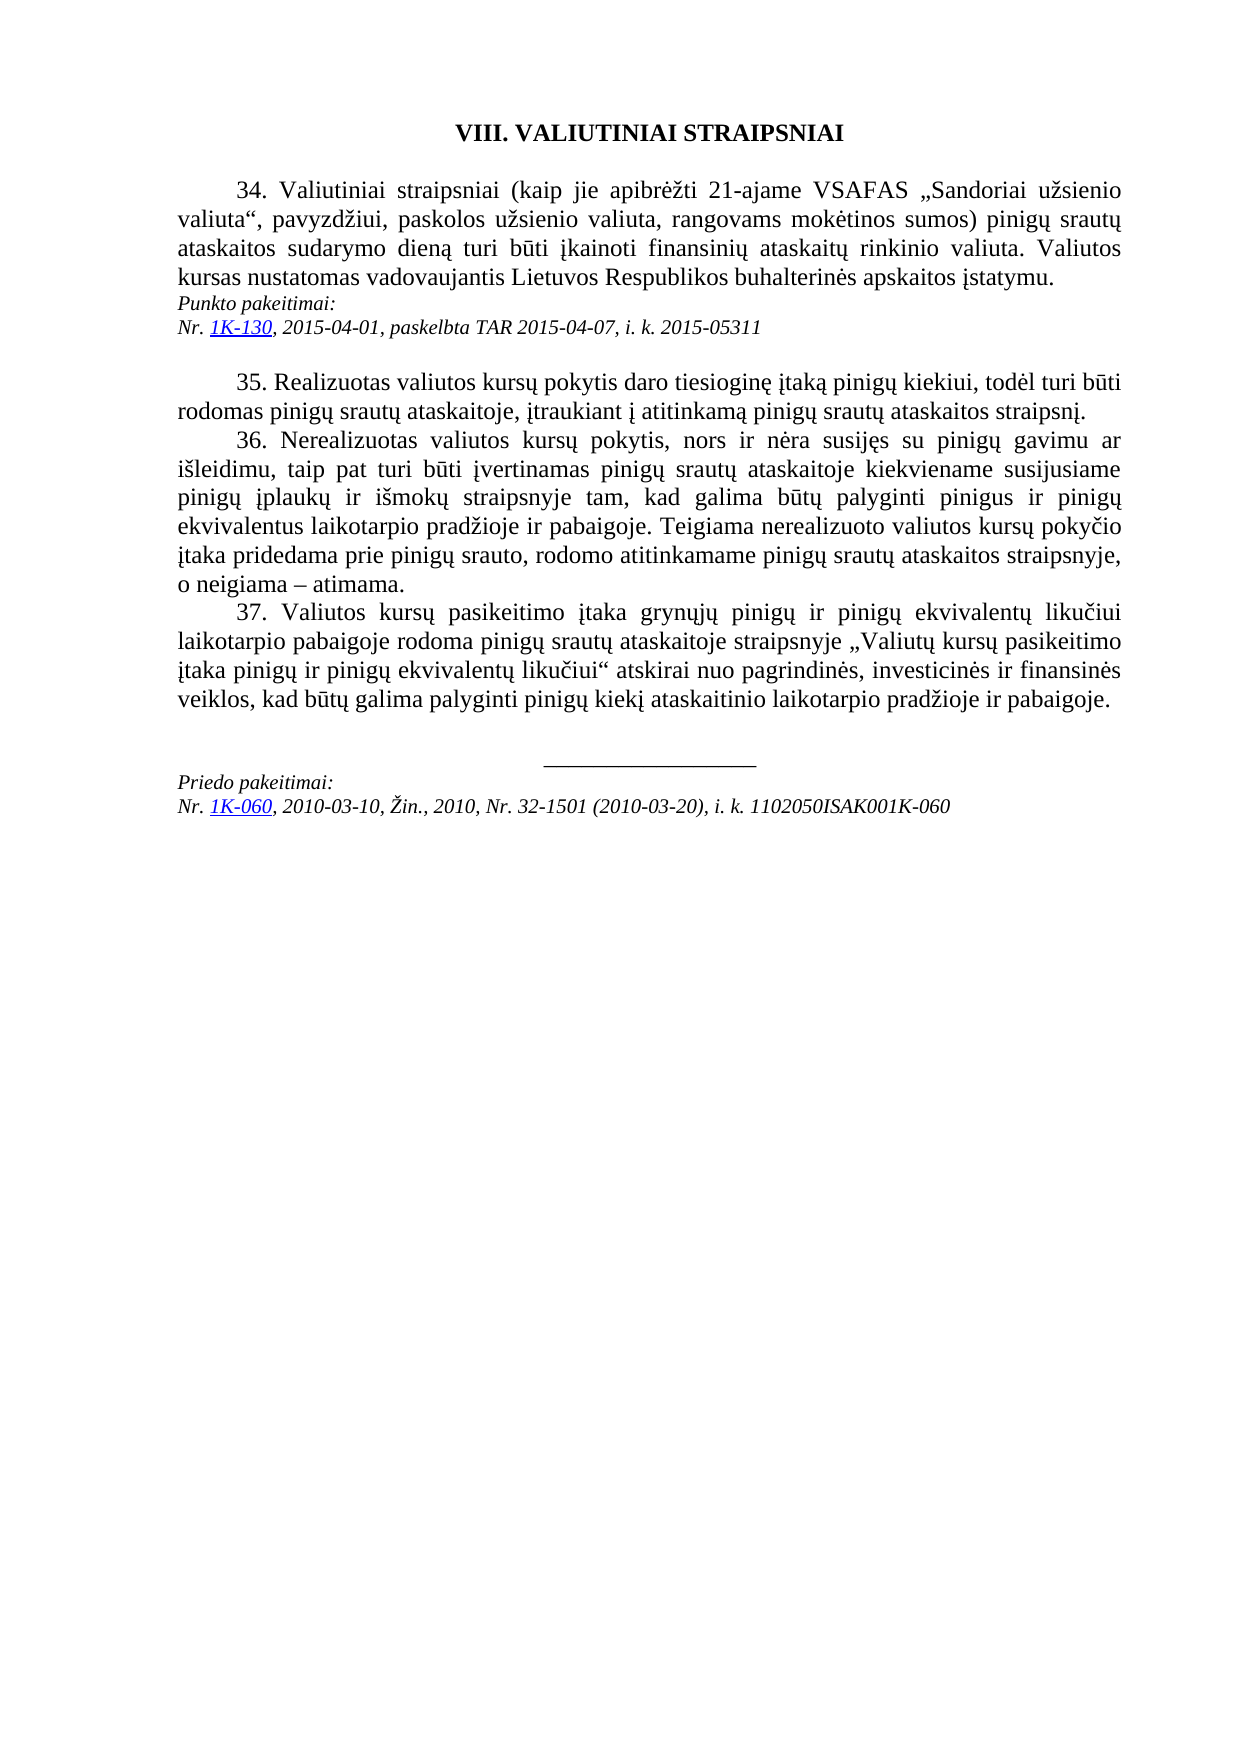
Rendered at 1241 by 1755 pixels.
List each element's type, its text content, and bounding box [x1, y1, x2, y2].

text Nr. 1K-060, 2010-03-10, Žin., 2010, Nr. 32-1501 (2010-03-20), i. k. 1102050ISAK001K-060 [177, 794, 1122, 818]
text 34. Valiutiniai straipsniai (kaip jie apibrėžti 21-ajame VSAFAS „Sandoriai užsienio valiuta“, pavyzdžiui, paskolos užsienio valiuta, rangovams mokėtinos sumos) pinigų srautų ataskaitos sudarymo dieną turi būti įkainoti finansinių ataskaitų rinkinio valiuta. Valiutos kursas nustatomas vadovaujantis Lietuvos Respublikos buhalterinės apskaitos įstatymu. [177, 176, 1122, 291]
text Nr. 1K-130, 2015-04-01, paskelbta TAR 2015-04-07, i. k. 2015-05311 [177, 315, 1122, 339]
text _________________ [177, 741, 1122, 770]
text VIII. VALIUTINIAI STRAIPSNIAI [177, 118, 1122, 147]
text Punkto pakeitimai: [177, 291, 1122, 315]
text Priedo pakeitimai: [177, 770, 1122, 794]
text 36. Nerealizuotas valiutos kursų pokytis, nors ir nėra susijęs su pinigų gavimu ar išleidimu, taip pat turi būti įvertinamas pinigų srautų ataskaitoje kiekviename susijusiame pinigų įplaukų ir išmokų straipsnyje tam, kad galima būtų palyginti pinigus ir pinigų ekvivalentus laikotarpio pradžioje ir pabaigoje. Teigiama nerealizuoto valiutos kursų pokyčio įtaka pridedama prie pinigų srauto, rodomo atitinkamame pinigų srautų ataskaitos straipsnyje, o neigiama – atimama. [177, 425, 1122, 597]
text 37. Valiutos kursų pasikeitimo įtaka grynųjų pinigų ir pinigų ekvivalentų likučiui laikotarpio pabaigoje rodoma pinigų srautų ataskaitoje straipsnyje „Valiutų kursų pasikeitimo įtaka pinigų ir pinigų ekvivalentų likučiui“ atskirai nuo pagrindinės, investicinės ir finansinės veiklos, kad būtų galima palyginti pinigų kiekį ataskaitinio laikotarpio pradžioje ir pabaigoje. [177, 597, 1122, 712]
text 35. Realizuotas valiutos kursų pokytis daro tiesioginę įtaką pinigų kiekiui, todėl turi būti rodomas pinigų srautų ataskaitoje, įtraukiant į atitinkamą pinigų srautų ataskaitos straipsnį. [177, 367, 1122, 425]
